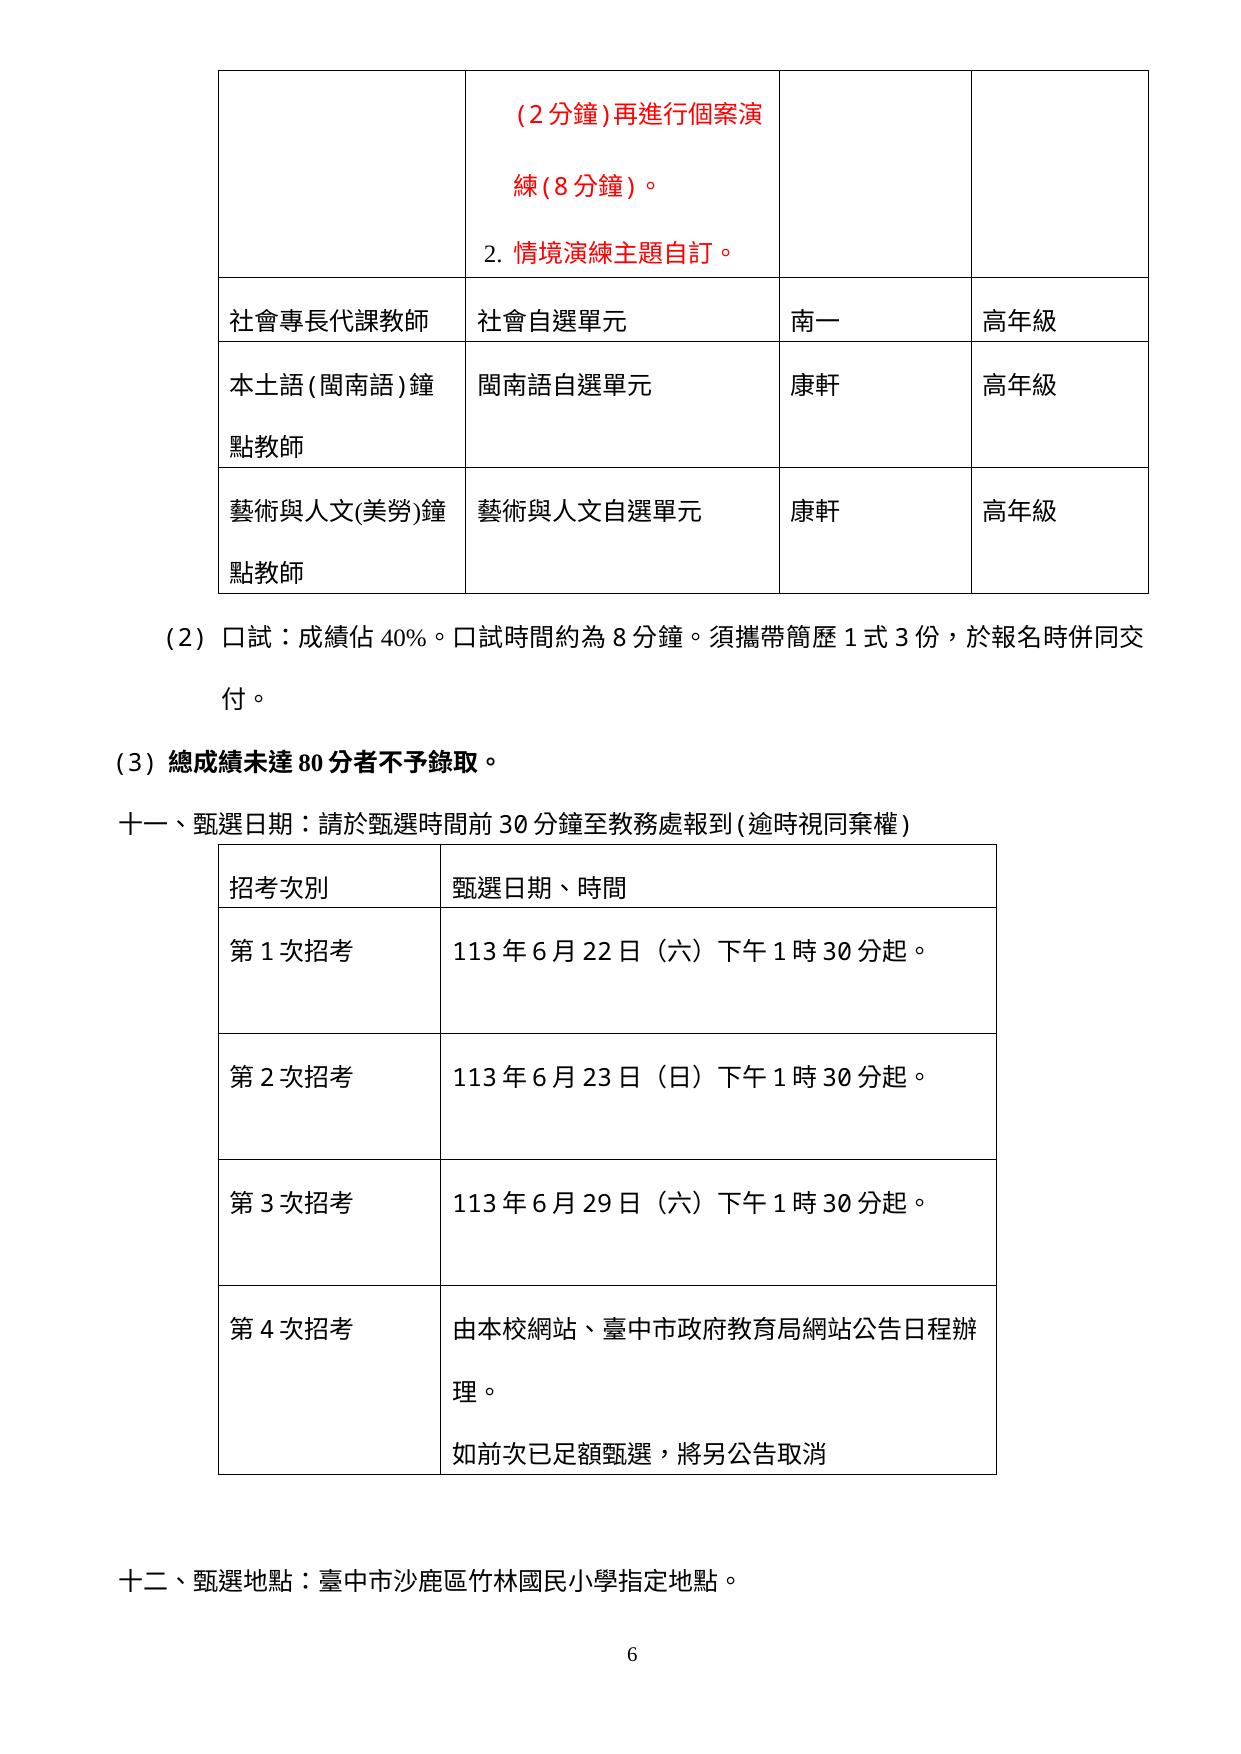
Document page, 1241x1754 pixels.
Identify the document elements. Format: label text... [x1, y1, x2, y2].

table_cell 南一 [780, 278, 971, 341]
table_cell 社會專長代課教師 [219, 278, 465, 341]
table_cell [780, 71, 971, 277]
table_cell 社會自選單元 [466, 278, 779, 341]
table_cell 康軒 [780, 468, 971, 593]
table_cell 第2次招考 [219, 1034, 440, 1159]
text 十二、甄選地點：臺中市沙鹿區竹林國民小學指定地點。 [118, 1537, 1146, 1600]
table_cell 由本校網站、臺中市政府教育局網站公告日程辦理。 如前次已足額甄選，將另公告取消 [441, 1286, 996, 1474]
table_cell 藝術與人文(美勞)鐘點教師 [219, 468, 465, 593]
table_cell 本土語(閩南語)鐘點教師 [219, 342, 465, 467]
table_cell [972, 71, 1148, 277]
table_cell 第4次招考 [219, 1286, 440, 1474]
table_cell 閩南語自選單元 [466, 342, 779, 467]
table_cell [219, 71, 465, 277]
table_cell 高年級 [972, 278, 1148, 341]
table_header 甄選日期、時間 [441, 845, 996, 907]
table_header 招考次別 [219, 845, 440, 907]
table_cell 113年6月22日（六）下午1時30分起。 [441, 908, 996, 1033]
text 十一、甄選日期：請於甄選時間前30分鐘至教務處報到(逾時視同棄權) [118, 781, 1146, 844]
table_cell 康軒 [780, 342, 971, 467]
table_cell (2分鐘)再進行個案演練(8分鐘)。 情境演練主題自訂。 [466, 71, 779, 277]
table_cell 第3次招考 [219, 1160, 440, 1285]
list 口試：成績佔40%。口試時間約為8分鐘。須攜帶簡歷1式3份，於報名時併同交付。 [162, 594, 1146, 719]
table_cell 藝術與人文自選單元 [466, 468, 779, 593]
table_cell 高年級 [972, 342, 1148, 467]
table_cell 第1次招考 [219, 908, 440, 1033]
table_cell 113年6月23日（日）下午1時30分起。 [441, 1034, 996, 1159]
table_cell 113年6月29日（六）下午1時30分起。 [441, 1160, 996, 1285]
table_cell 高年級 [972, 468, 1148, 593]
list 總成績未達80分者不予錄取。 [112, 719, 1146, 781]
